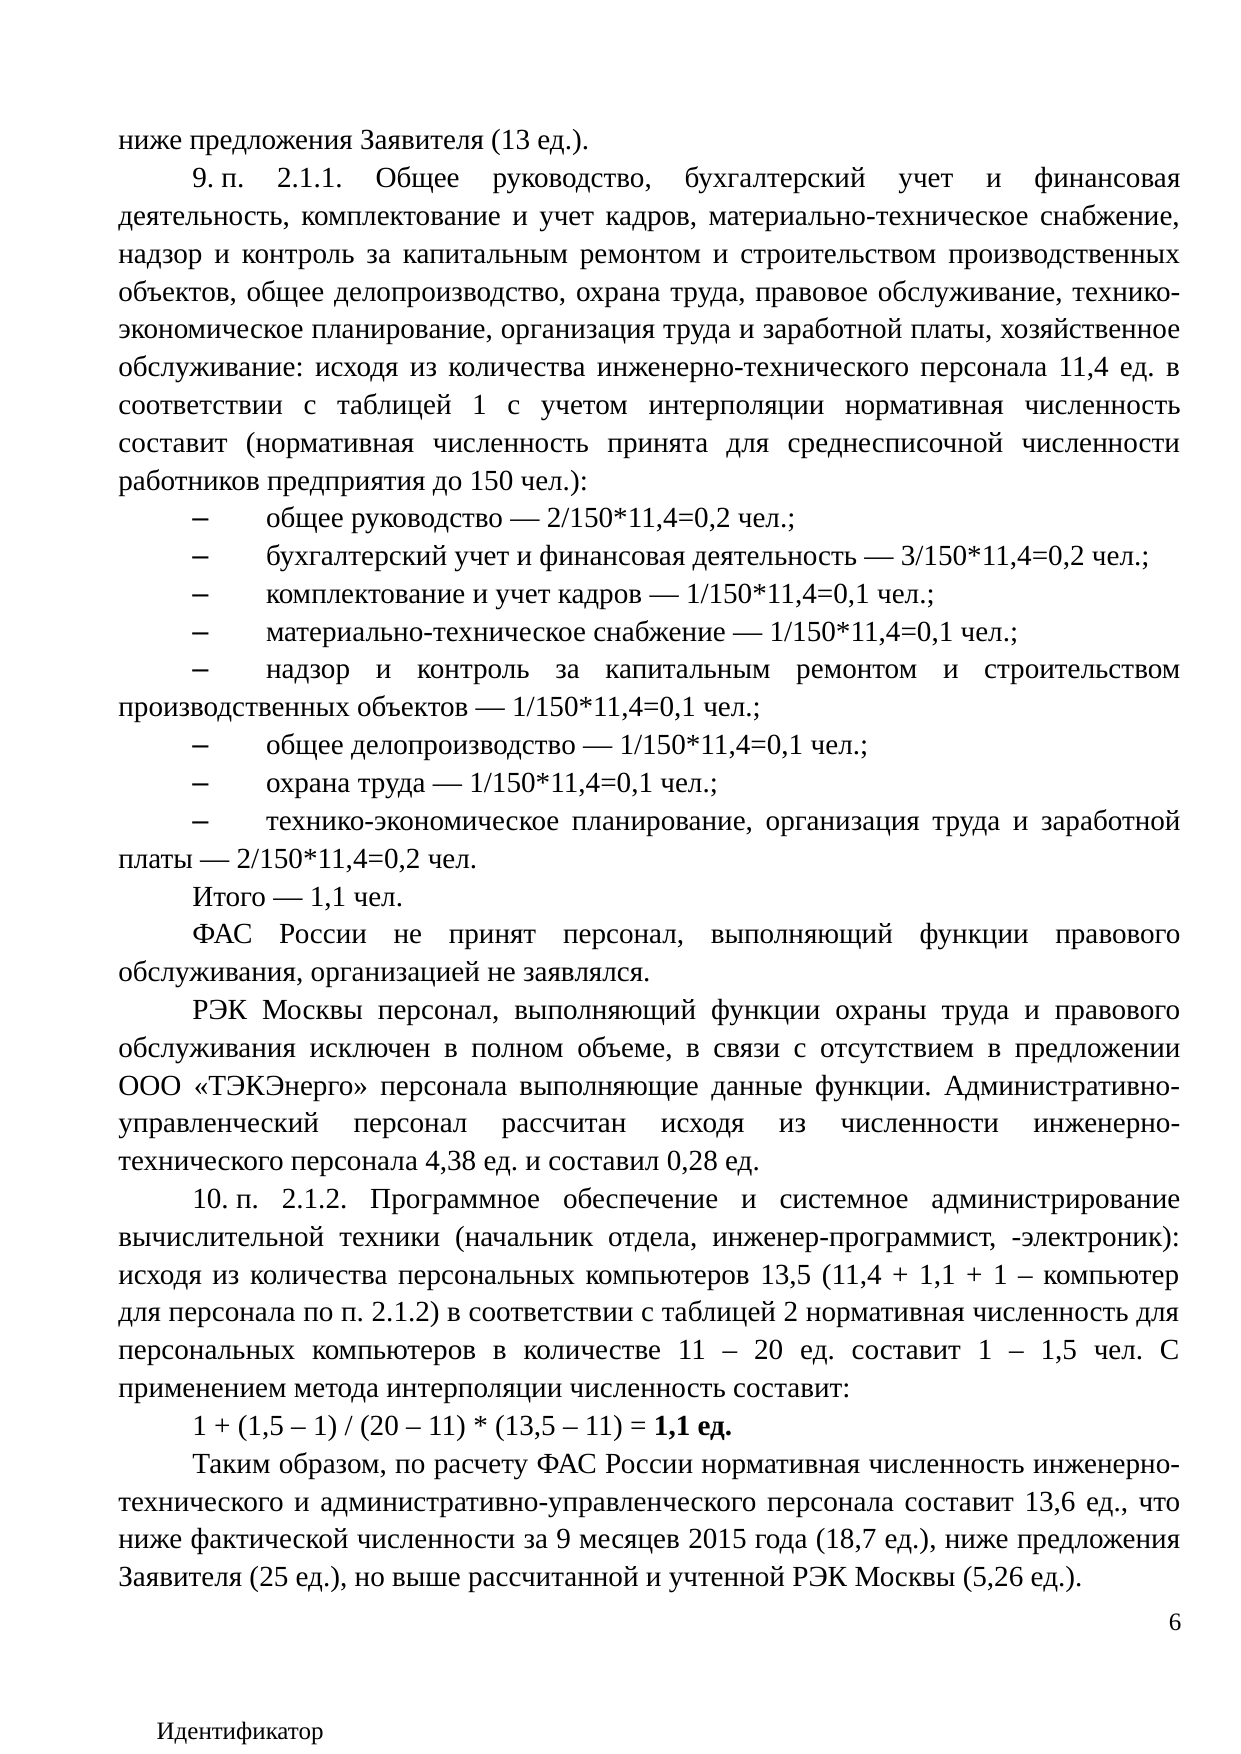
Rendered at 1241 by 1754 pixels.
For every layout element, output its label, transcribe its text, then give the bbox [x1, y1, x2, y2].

list материально-техническое снабжение — 1/150*11,4=0,1 чел.; [118, 610, 1181, 647]
text Таким образом, по расчету ФАС России нормативная численность инженерно-технического и административно-управленческого персонала составит 13,6 ед., что ниже фактической численности за 9 месяцев 2015 года (18,7 ед.), ниже предложения Заявителя (25 ед.), но выше рассчитанной и учтенной РЭК Москвы (5,26 ед.). [118, 1442, 1181, 1593]
list технико-экономическое планирование, организация труда и заработной платы — 2/150*11,4=0,2 чел. [118, 799, 1181, 874]
list охрана труда — 1/150*11,4=0,1 чел.; [118, 761, 1181, 799]
list бухгалтерский учет и финансовая деятельность — 3/150*11,4=0,2 чел.; [118, 534, 1181, 572]
text 10. п. 2.1.2. Программное обеспечение и системное администрирование вычислительной техники (начальник отдела, инженер-программист, -электроник): исходя из количества персональных компьютеров 13,5 (11,4 + 1,1 + 1 – компьютер для персонала по п. 2.1.2) в соответствии с таблицей 2 нормативная численность для персональных компьютеров в количестве 11 – 20 ед. составит 1 – 1,5 чел. С применением метода интерполяции численность составит: [118, 1177, 1181, 1404]
list общее руководство — 2/150*11,4=0,2 чел.; [118, 496, 1181, 534]
list надзор и контроль за капитальным ремонтом и строительством производственных объектов — 1/150*11,4=0,1 чел.; [118, 647, 1181, 723]
text 9. п. 2.1.1. Общее руководство, бухгалтерский учет и финансовая деятельность, комплектование и учет кадров, материально-техническое снабжение, надзор и контроль за капитальным ремонтом и строительством производственных объектов, общее делопроизводство, охрана труда, правовое обслуживание, технико-экономическое планирование, организация труда и заработной платы, хозяйственное обслуживание: исходя из количества инженерно-технического персонала 11,4 ед. в соответствии с таблицей 1 с учетом интерполяции нормативная численность составит (нормативная численность принята для среднесписочной численности работников предприятия до 150 чел.): [118, 156, 1181, 496]
text Итого — 1,1 чел. [118, 874, 1181, 912]
list комплектование и учет кадров — 1/150*11,4=0,1 чел.; [118, 572, 1181, 610]
text 1 + (1,5 – 1) / (20 – 11) * (13,5 – 11) = 1,1 ед. [118, 1404, 1181, 1442]
text РЭК Москвы персонал, выполняющий функции охраны труда и правового обслуживания исключен в полном объеме, в связи с отсутствием в предложении ООО «ТЭКЭнерго» персонала выполняющие данные функции. Административно-управленческий персонал рассчитан исходя из численности инженерно-технического персонала 4,38 ед. и составил 0,28 ед. [118, 988, 1181, 1177]
text ниже предложения Заявителя (13 ед.). [118, 118, 1181, 156]
list общее делопроизводство — 1/150*11,4=0,1 чел.; [118, 723, 1181, 761]
text ФАС России не принят персонал, выполняющий функции правового обслуживания, организацией не заявлялся. [118, 912, 1181, 988]
